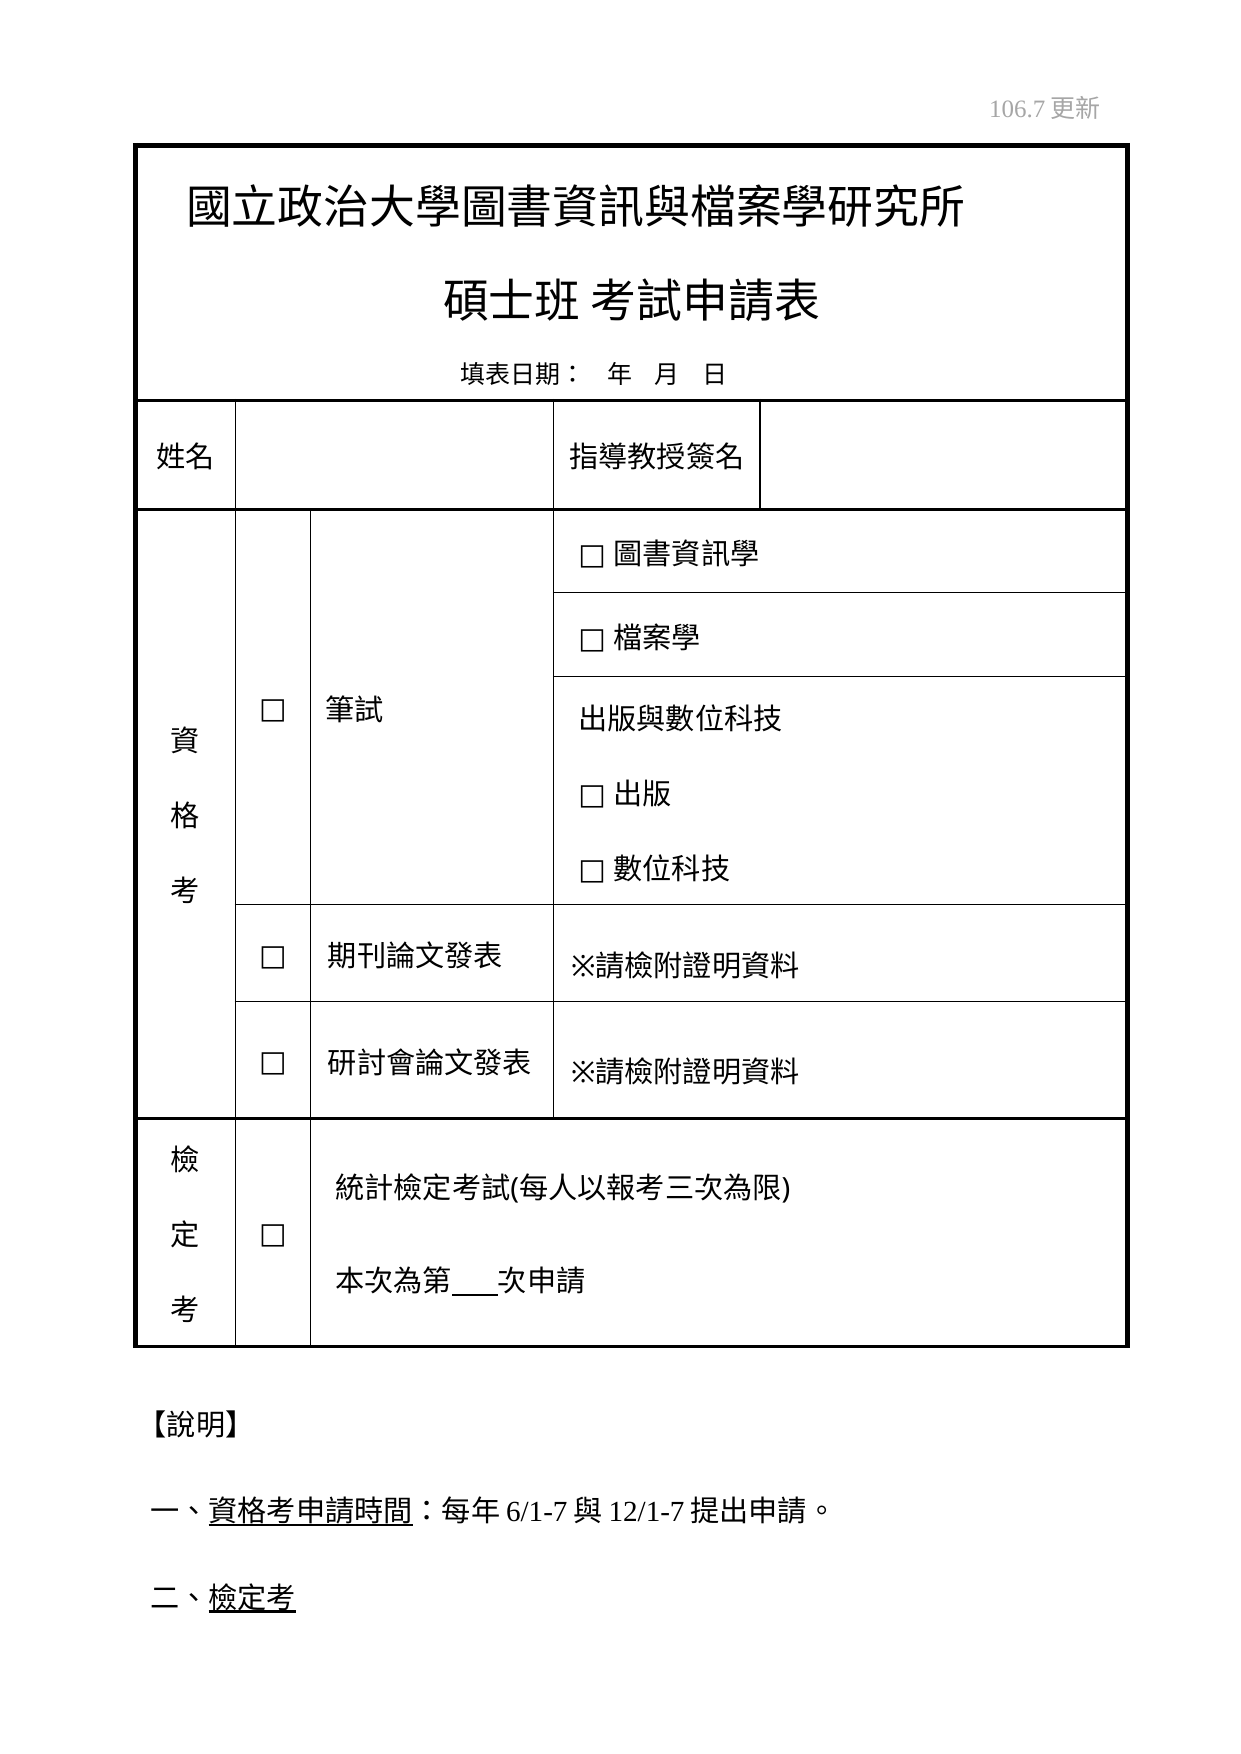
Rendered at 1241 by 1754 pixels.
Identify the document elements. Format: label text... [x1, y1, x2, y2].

table_cell □ [236, 1002, 310, 1117]
table_cell 筆試 [311, 511, 553, 904]
table_cell □ 檔案學 [554, 593, 1125, 676]
table_cell 姓名 [138, 402, 235, 508]
table_cell 研討會論文發表 [311, 1002, 553, 1117]
table_cell ※請檢附證明資料 [554, 1002, 1125, 1117]
table_cell □ [236, 1120, 310, 1345]
table_cell ※請檢附證明資料 [554, 905, 1125, 1001]
table_cell 期刊論文發表 [311, 905, 553, 1001]
table_cell 資 格 考 [138, 511, 235, 1117]
text 【說明】 [137, 1385, 1100, 1460]
table_cell [761, 402, 1125, 508]
table_cell 出版與數位科技 □ 出版 □ 數位科技 [554, 677, 1125, 904]
table_cell 統計檢定考試(每人以報考三次為限) 本次為第 次申請 [311, 1120, 1125, 1345]
table_cell □ [236, 905, 310, 1001]
table_cell 檢 定 考 [138, 1120, 235, 1345]
table_header 國立政治大學圖書資訊與檔案學研究所 碩士班 考試申請表 填表日期： 年 月 日 [138, 148, 1125, 399]
text 二、檢定考 [150, 1558, 1131, 1633]
table_cell □ 圖書資訊學 [554, 511, 1125, 592]
table_cell 指導教授簽名 [554, 402, 759, 508]
table_cell [236, 402, 553, 508]
table_cell □ [236, 511, 310, 904]
text 一、資格考申請時間：每年6/1-7與12/1-7提出申請。 [150, 1472, 1131, 1547]
